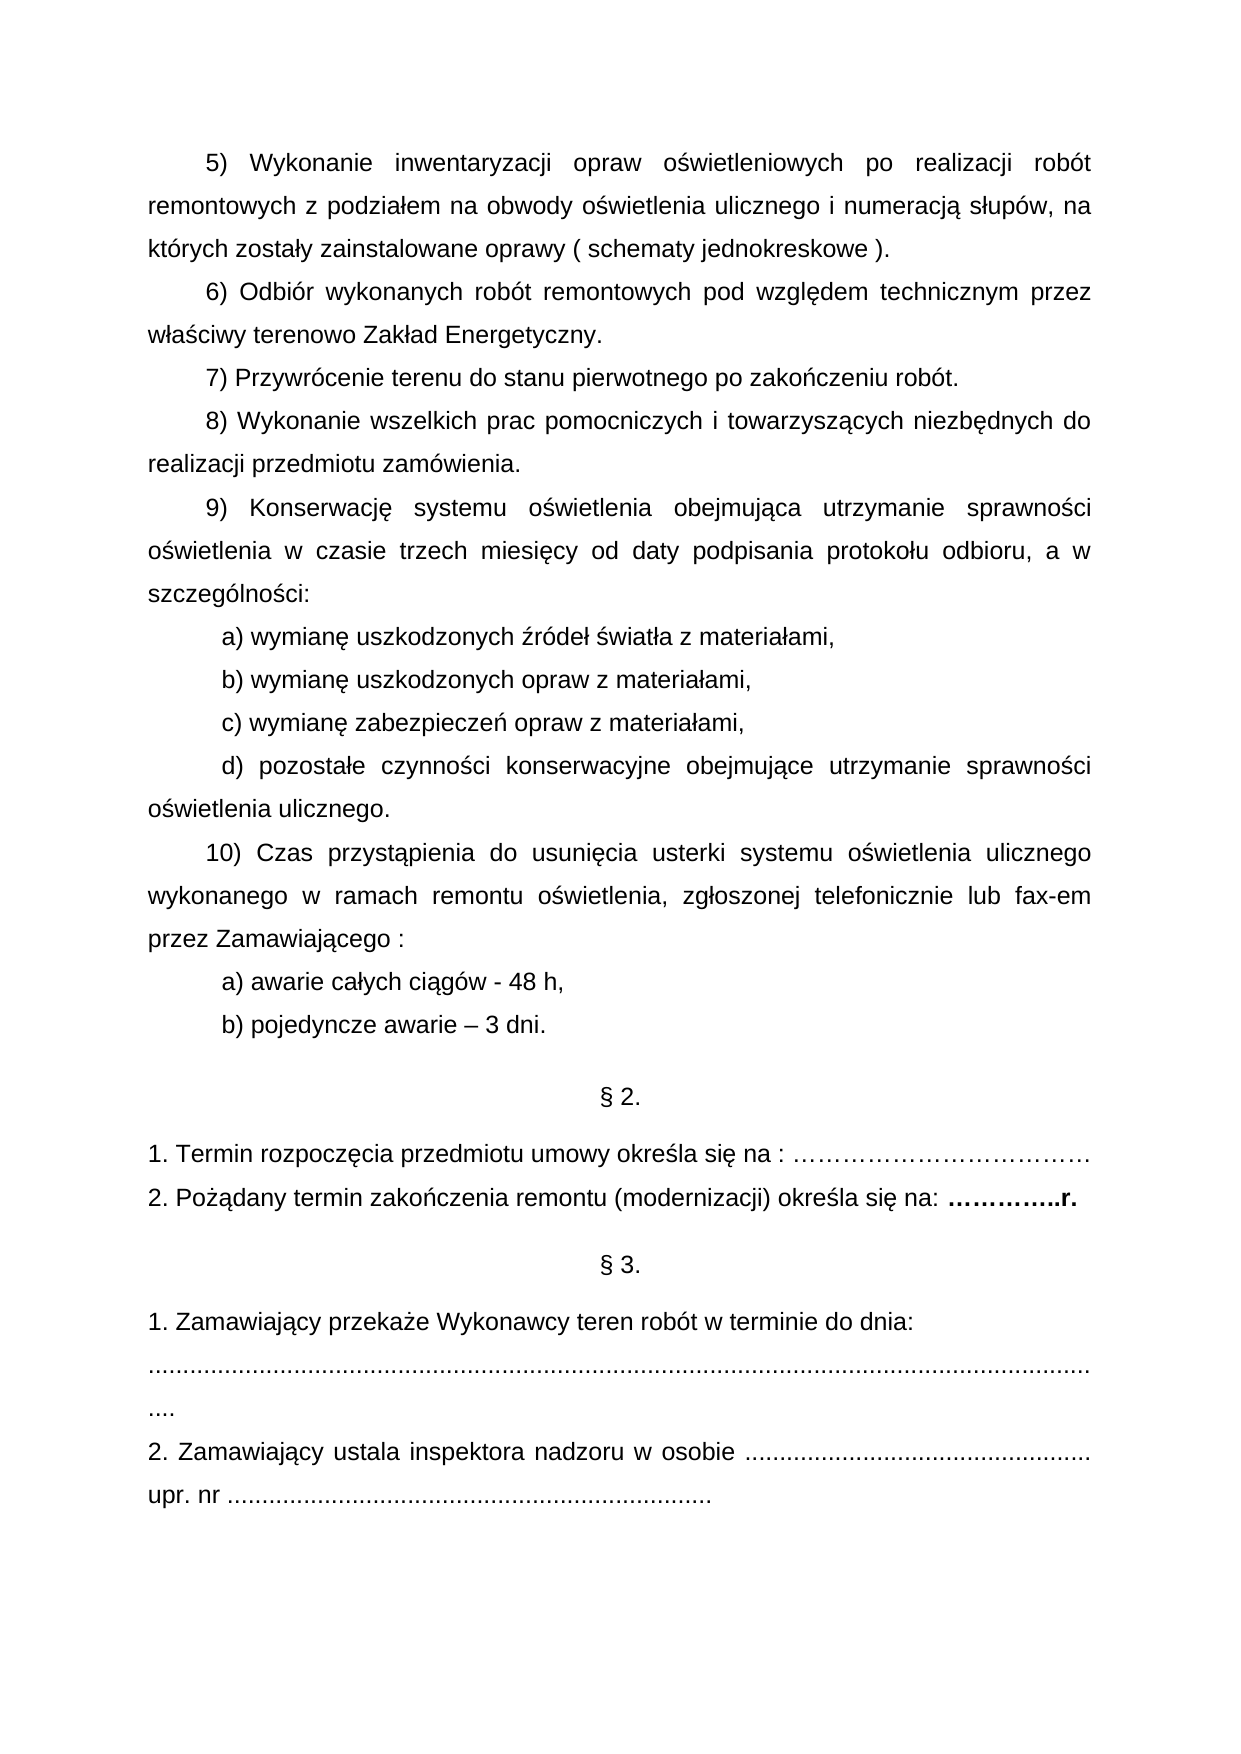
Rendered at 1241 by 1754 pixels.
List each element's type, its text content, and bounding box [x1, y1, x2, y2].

text 2. Pożądany termin zakończenia remontu (modernizacji) określa się na: …………..r. [148, 1183, 1092, 1211]
text 2. Zamawiający ustala inspektora nadzoru w osobie .................................................. upr. nr ...................................................................... [148, 1437, 1092, 1508]
text 9) Konserwację systemu oświetlenia obejmująca utrzymanie sprawności oświetlenia w czasie trzech miesięcy od daty podpisania protokołu odbioru, a w szczególności: [148, 493, 1092, 608]
text ............................................................................................................................................ [148, 1350, 1092, 1422]
text 10) Czas przystąpienia do usunięcia usterki systemu oświetlenia ulicznego wykonanego w ramach remontu oświetlenia, zgłoszonej telefonicznie lub fax-em przez Zamawiającego : [148, 838, 1092, 953]
text c) wymianę zabezpieczeń opraw z materiałami, [148, 708, 1092, 737]
text b) pojedyncze awarie – 3 dni. [148, 1010, 1092, 1039]
text § 2. [148, 1082, 1092, 1111]
text 6) Odbiór wykonanych robót remontowych pod względem technicznym przez właściwy terenowo Zakład Energetyczny. [148, 277, 1092, 349]
text a) wymianę uszkodzonych źródeł światła z materiałami, [148, 622, 1092, 651]
text a) awarie całych ciągów - 48 h, [148, 967, 1092, 996]
text 1. Zamawiający przekaże Wykonawcy teren robót w terminie do dnia: [148, 1307, 1092, 1336]
text 7) Przywrócenie terenu do stanu pierwotnego po zakończeniu robót. [148, 363, 1092, 392]
text b) wymianę uszkodzonych opraw z materiałami, [148, 665, 1092, 694]
text 1. Termin rozpoczęcia przedmiotu umowy określa się na : ……………………………… [148, 1139, 1092, 1168]
text d) pozostałe czynności konserwacyjne obejmujące utrzymanie sprawności oświetlenia ulicznego. [148, 751, 1092, 823]
text 5) Wykonanie inwentaryzacji opraw oświetleniowych po realizacji robót remontowych z podziałem na obwody oświetlenia ulicznego i numeracją słupów, na których zostały zainstalowane oprawy ( schematy jednokreskowe ). [148, 148, 1092, 263]
text 8) Wykonanie wszelkich prac pomocniczych i towarzyszących niezbędnych do realizacji przedmiotu zamówienia. [148, 406, 1092, 478]
text § 3. [148, 1250, 1092, 1278]
